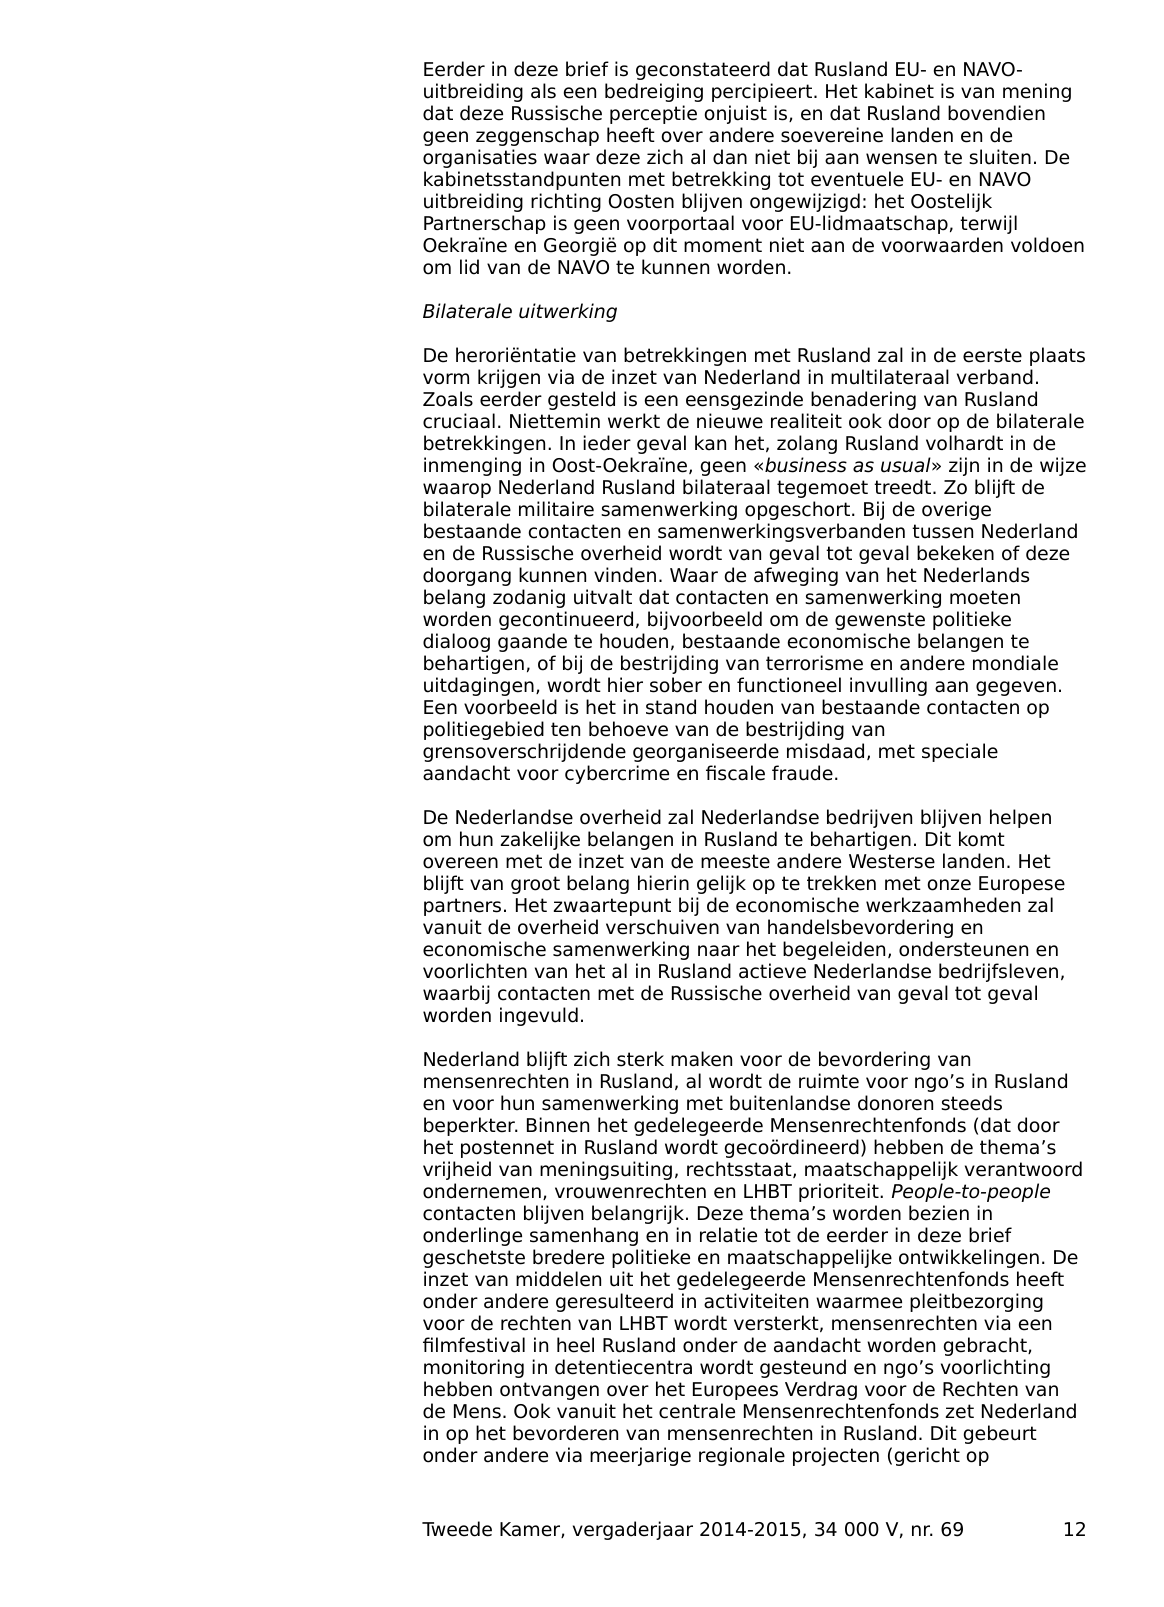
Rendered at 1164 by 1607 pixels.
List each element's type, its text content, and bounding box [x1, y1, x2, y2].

text Nederland blijft zich sterk maken voor de bevordering van mensenrechten in Rusland, al wordt de ruimte voor ngo’s in Rusland en voor hun samenwerking met buitenlandse donoren steeds beperkter. Binnen het gedelegeerde Mensenrechtenfonds (dat door het postennet in Rusland wordt gecoördineerd) hebben de thema’s vrijheid van meningsuiting, rechtsstaat, maatschappelijk verantwoord ondernemen, vrouwenrechten en LHBT prioriteit. People-to-people contacten blijven belangrijk. Deze thema’s worden bezien in onderlinge samenhang en in relatie tot de eerder in deze brief geschetste bredere politieke en maatschappelijke ontwikkelingen. De inzet van middelen uit het gedelegeerde Mensenrechtenfonds heeft onder andere geresulteerd in activiteiten waarmee pleitbezorging voor de rechten van LHBT wordt versterkt, mensenrechten via een filmfestival in heel Rusland onder de aandacht worden gebracht, monitoring in detentiecentra wordt gesteund en ngo’s voorlichting hebben ontvangen over het Europees Verdrag voor de Rechten van de Mens. Ook vanuit het centrale Mensenrechtenfonds zet Nederland in op het bevorderen van mensenrechten in Rusland. Dit gebeurt onder andere via meerjarige regionale projecten (gericht op [422, 1049, 1087, 1467]
subtitle Bilaterale uitwerking [422, 301, 1087, 323]
text De heroriëntatie van betrekkingen met Rusland zal in de eerste plaats vorm krijgen via de inzet van Nederland in multilateraal verband. Zoals eerder gesteld is een eensgezinde benadering van Rusland cruciaal. Niettemin werkt de nieuwe realiteit ook door op de bilaterale betrekkingen. In ieder geval kan het, zolang Rusland volhardt in de inmenging in Oost-Oekraïne, geen «business as usual» zijn in de wijze waarop Nederland Rusland bilateraal tegemoet treedt. Zo blijft de bilaterale militaire samenwerking opgeschort. Bij de overige bestaande contacten en samenwerkingsverbanden tussen Nederland en de Russische overheid wordt van geval tot geval bekeken of deze doorgang kunnen vinden. Waar de afweging van het Nederlands belang zodanig uitvalt dat contacten en samenwerking moeten worden gecontinueerd, bijvoorbeeld om de gewenste politieke dialoog gaande te houden, bestaande economische belangen te behartigen, of bij de bestrijding van terrorisme en andere mondiale uitdagingen, wordt hier sober en functioneel invulling aan gegeven. Een voorbeeld is het in stand houden van bestaande contacten op politiegebied ten behoeve van de bestrijding van grensoverschrijdende georganiseerde misdaad, met speciale aandacht voor cybercrime en fiscale fraude. [422, 345, 1087, 785]
text De Nederlandse overheid zal Nederlandse bedrijven blijven helpen om hun zakelijke belangen in Rusland te behartigen. Dit komt overeen met de inzet van de meeste andere Westerse landen. Het blijft van groot belang hierin gelijk op te trekken met onze Europese partners. Het zwaartepunt bij de economische werkzaamheden zal vanuit de overheid verschuiven van handelsbevordering en economische samenwerking naar het begeleiden, ondersteunen en voorlichten van het al in Rusland actieve Nederlandse bedrijfsleven, waarbij contacten met de Russische overheid van geval tot geval worden ingevuld. [422, 807, 1087, 1027]
text Eerder in deze brief is geconstateerd dat Rusland EU- en NAVO-uitbreiding als een bedreiging percipieert. Het kabinet is van mening dat deze Russische perceptie onjuist is, en dat Rusland bovendien geen zeggenschap heeft over andere soevereine landen en de organisaties waar deze zich al dan niet bij aan wensen te sluiten. De kabinetsstandpunten met betrekking tot eventuele EU- en NAVO uitbreiding richting Oosten blijven ongewijzigd: het Oostelijk Partnerschap is geen voorportaal voor EU-lidmaatschap, terwijl Oekraïne en Georgië op dit moment niet aan de voorwaarden voldoen om lid van de NAVO te kunnen worden. [422, 59, 1087, 279]
